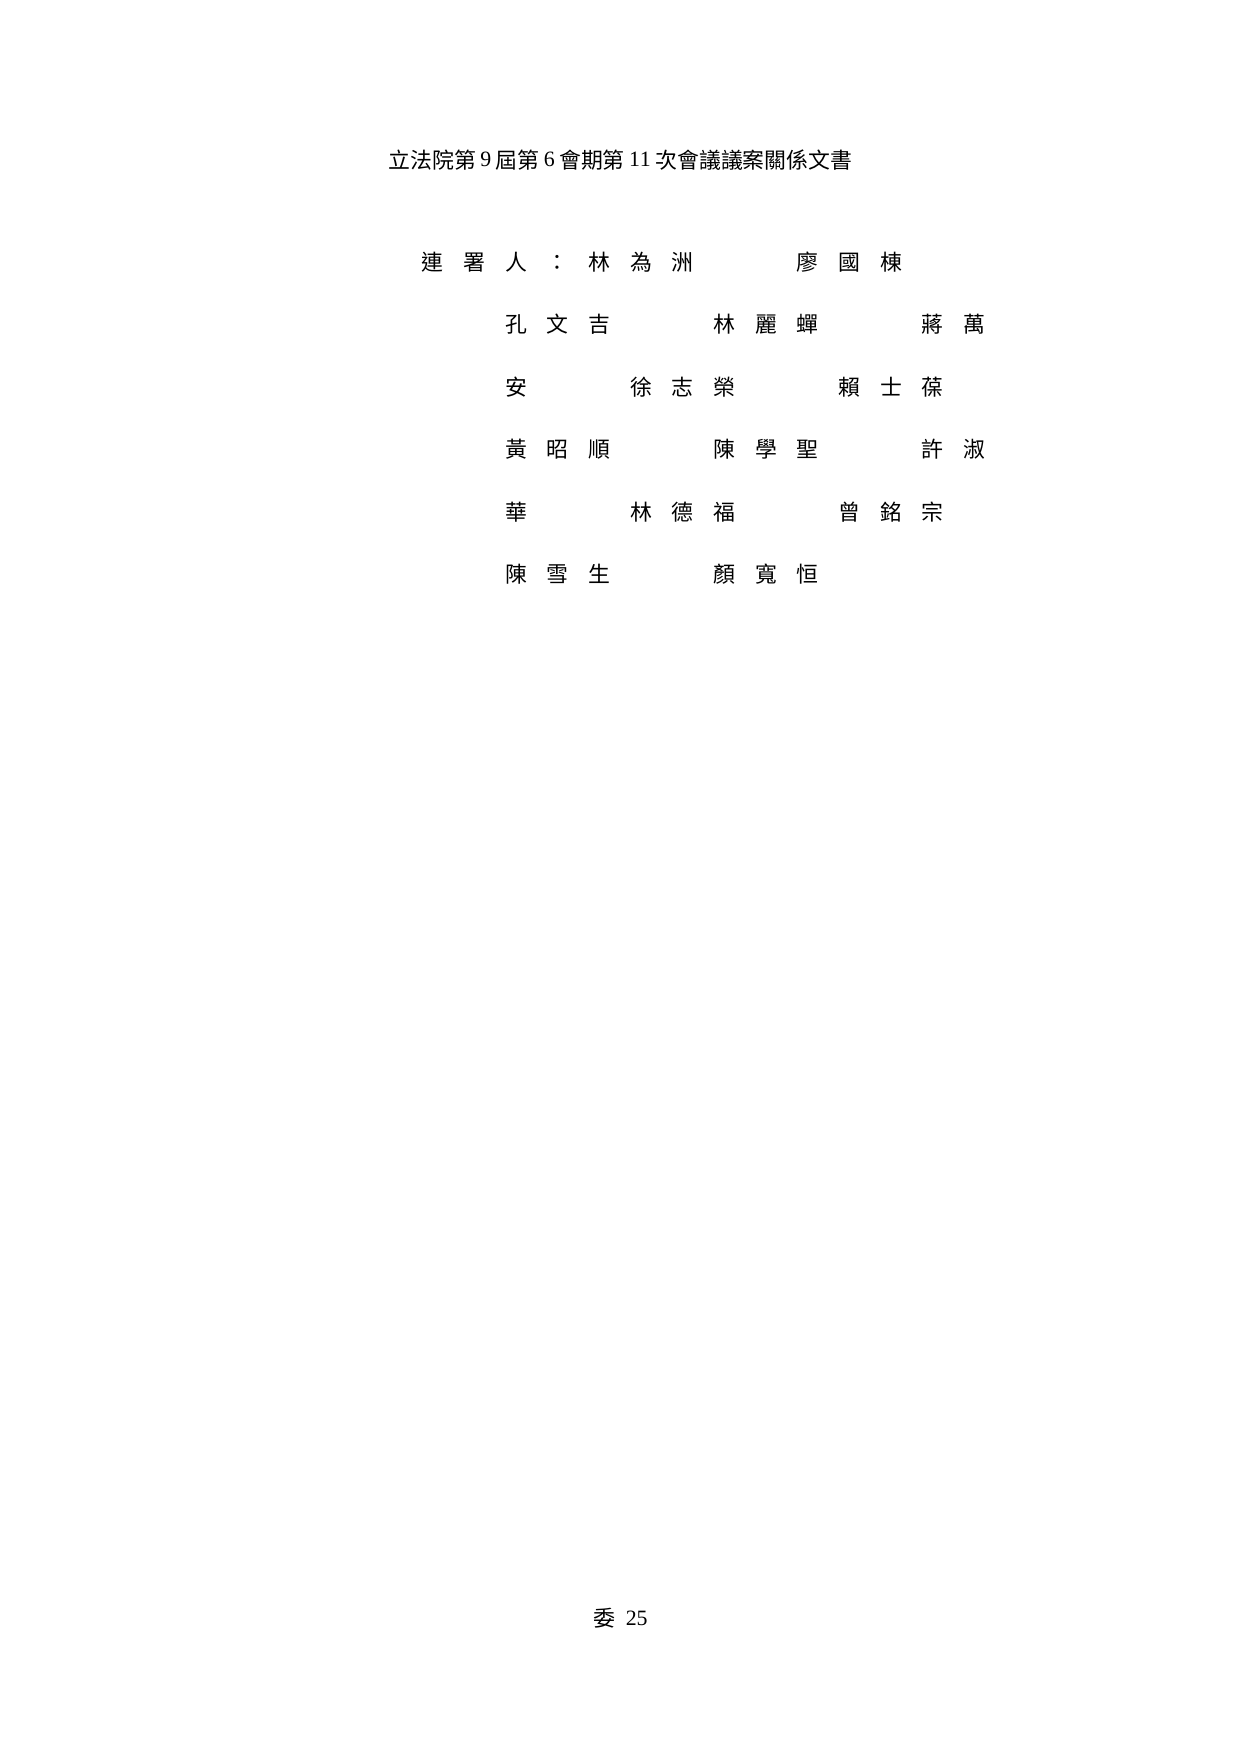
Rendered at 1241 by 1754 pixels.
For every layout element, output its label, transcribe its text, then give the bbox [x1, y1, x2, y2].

text 連署人：林為洲 廖國棟 孔文吉 林麗蟬 蔣萬安 徐志榮 賴士葆 黃昭順 陳學聖 許淑華 林德福 曾銘宗 陳雪生 顏寬恒 [403, 219, 1012, 594]
